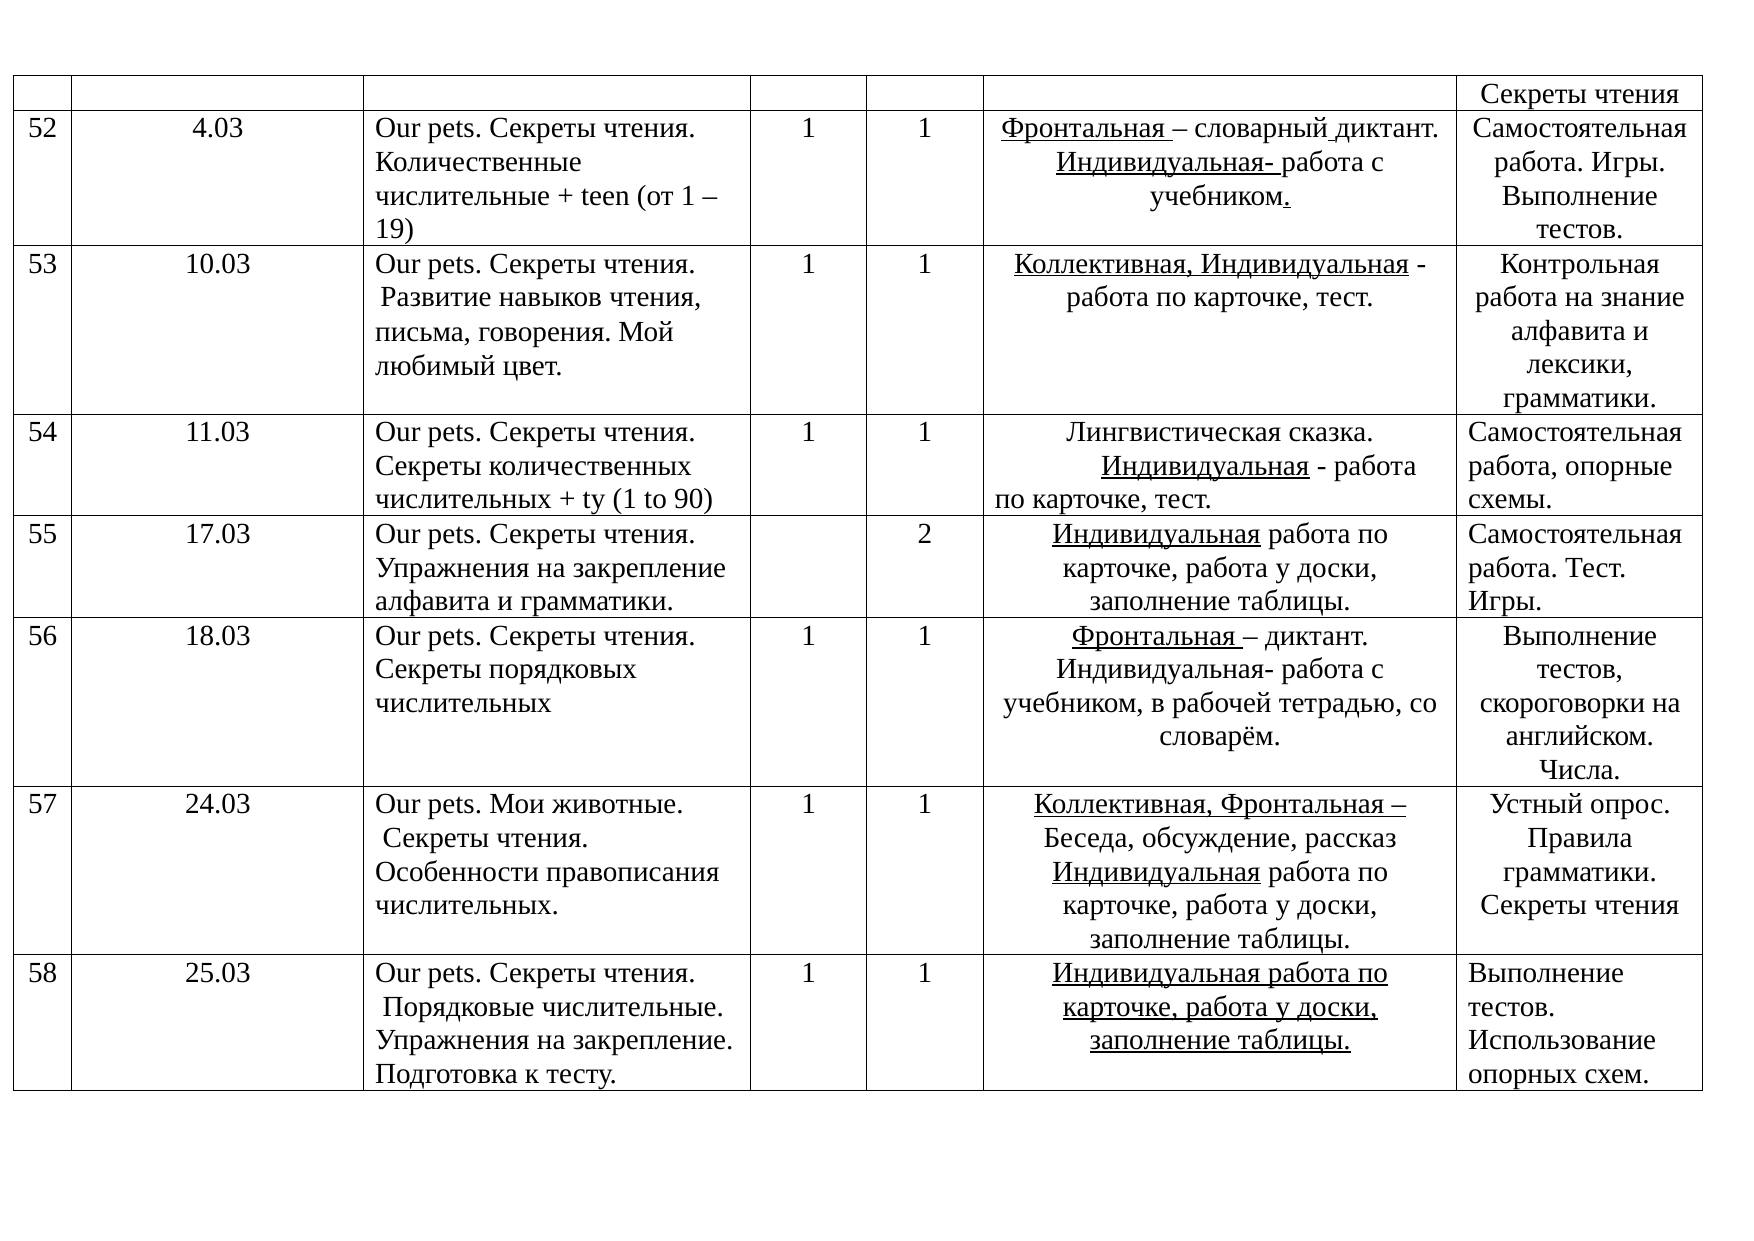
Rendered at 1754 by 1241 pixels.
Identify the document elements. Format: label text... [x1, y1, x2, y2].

table_cell Our pets. Мои животные. Секреты чтения. Особенности правописания числительных. [364, 787, 750, 954]
table_cell Our pets. Секреты чтения. Cекреты порядковых числительных [364, 618, 750, 786]
table_cell Our pets. Секреты чтения. Cекреты количественных числительных + ty (1 to 90) [364, 415, 750, 515]
table_cell Выполнение тестов, скороговорки на английском. Числа. [1457, 618, 1702, 786]
table_cell Our pets. Секреты чтения. Количественные числительные + teen (от 1 – 19) [364, 111, 750, 245]
table_cell 52 [14, 111, 71, 245]
table_cell Самостоятельная работа. Игры. Выполнение тестов. [1457, 111, 1702, 245]
table_cell 55 [14, 516, 71, 617]
table_cell Коллективная, Фронтальная – Беседа, обсуждение, рассказ Индивидуальная работа по карточке, работа у доски, заполнение таблицы. [984, 787, 1456, 954]
table_cell [751, 516, 866, 617]
table_cell [751, 76, 866, 109]
table_cell Устный опрос. Правила грамматики. Секреты чтения [1457, 787, 1702, 954]
table_cell 1 [751, 415, 866, 515]
table_cell 10.03 [72, 246, 363, 413]
table_cell 24.03 [72, 787, 363, 954]
table_cell [364, 76, 750, 109]
table_cell 1 [867, 111, 983, 245]
table_cell Фронтальная – словарный диктант. Индивидуальная- работа с учебником. [984, 111, 1456, 245]
table_cell 1 [867, 415, 983, 515]
table_cell Лингвистическая сказка. Индивидуальная - работа по карточке, тест. [984, 415, 1456, 515]
table_cell Самостоятельная работа, опорные схемы. [1457, 415, 1702, 515]
table_cell 1 [751, 618, 866, 786]
table_cell 1 [751, 246, 866, 413]
table_cell 17.03 [72, 516, 363, 617]
table_cell Our pets. Секреты чтения. Упражнения на закрепление алфавита и грамматики. [364, 516, 750, 617]
table_cell [72, 76, 363, 109]
table_cell Our pets. Секреты чтения. Порядковые числительные. Упражнения на закрепление. Подготовка к тесту. [364, 955, 750, 1089]
table_cell 1 [867, 955, 983, 1089]
table_cell 1 [867, 246, 983, 413]
table_cell Фронтальная – диктант. Индивидуальная- работа с учебником, в рабочей тетрадью, со словарём. [984, 618, 1456, 786]
table_cell 56 [14, 618, 71, 786]
table_cell 57 [14, 787, 71, 954]
table_cell 25.03 [72, 955, 363, 1089]
table_cell 1 [867, 787, 983, 954]
table_cell 58 [14, 955, 71, 1089]
table_cell Индивидуальная работа по карточке, работа у доски, заполнение таблицы. [984, 955, 1456, 1089]
table_cell [867, 76, 983, 109]
table_cell 1 [751, 955, 866, 1089]
table_cell 53 [14, 246, 71, 413]
table_cell Самостоятельная работа. Тест. Игры. [1457, 516, 1702, 617]
table_cell 1 [751, 111, 866, 245]
table_cell Индивидуальная работа по карточке, работа у доски, заполнение таблицы. [984, 516, 1456, 617]
table_cell 11.03 [72, 415, 363, 515]
table_cell Our pets. Секреты чтения. Развитие навыков чтения, письма, говорения. Мой любимый цвет. [364, 246, 750, 413]
table_cell Контрольная работа на знание алфавита и лексики, грамматики. [1457, 246, 1702, 413]
table_cell 1 [867, 618, 983, 786]
table_cell [984, 76, 1456, 109]
table_cell 1 [751, 787, 866, 954]
table_cell [14, 76, 71, 109]
table_cell Секреты чтения [1457, 76, 1702, 109]
table_cell Выполнение тестов. Использование опорных схем. [1457, 955, 1702, 1089]
table_cell 54 [14, 415, 71, 515]
table_cell 18.03 [72, 618, 363, 786]
table_cell 2 [867, 516, 983, 617]
table_cell 4.03 [72, 111, 363, 245]
table_cell Коллективная, Индивидуальная - работа по карточке, тест. [984, 246, 1456, 413]
